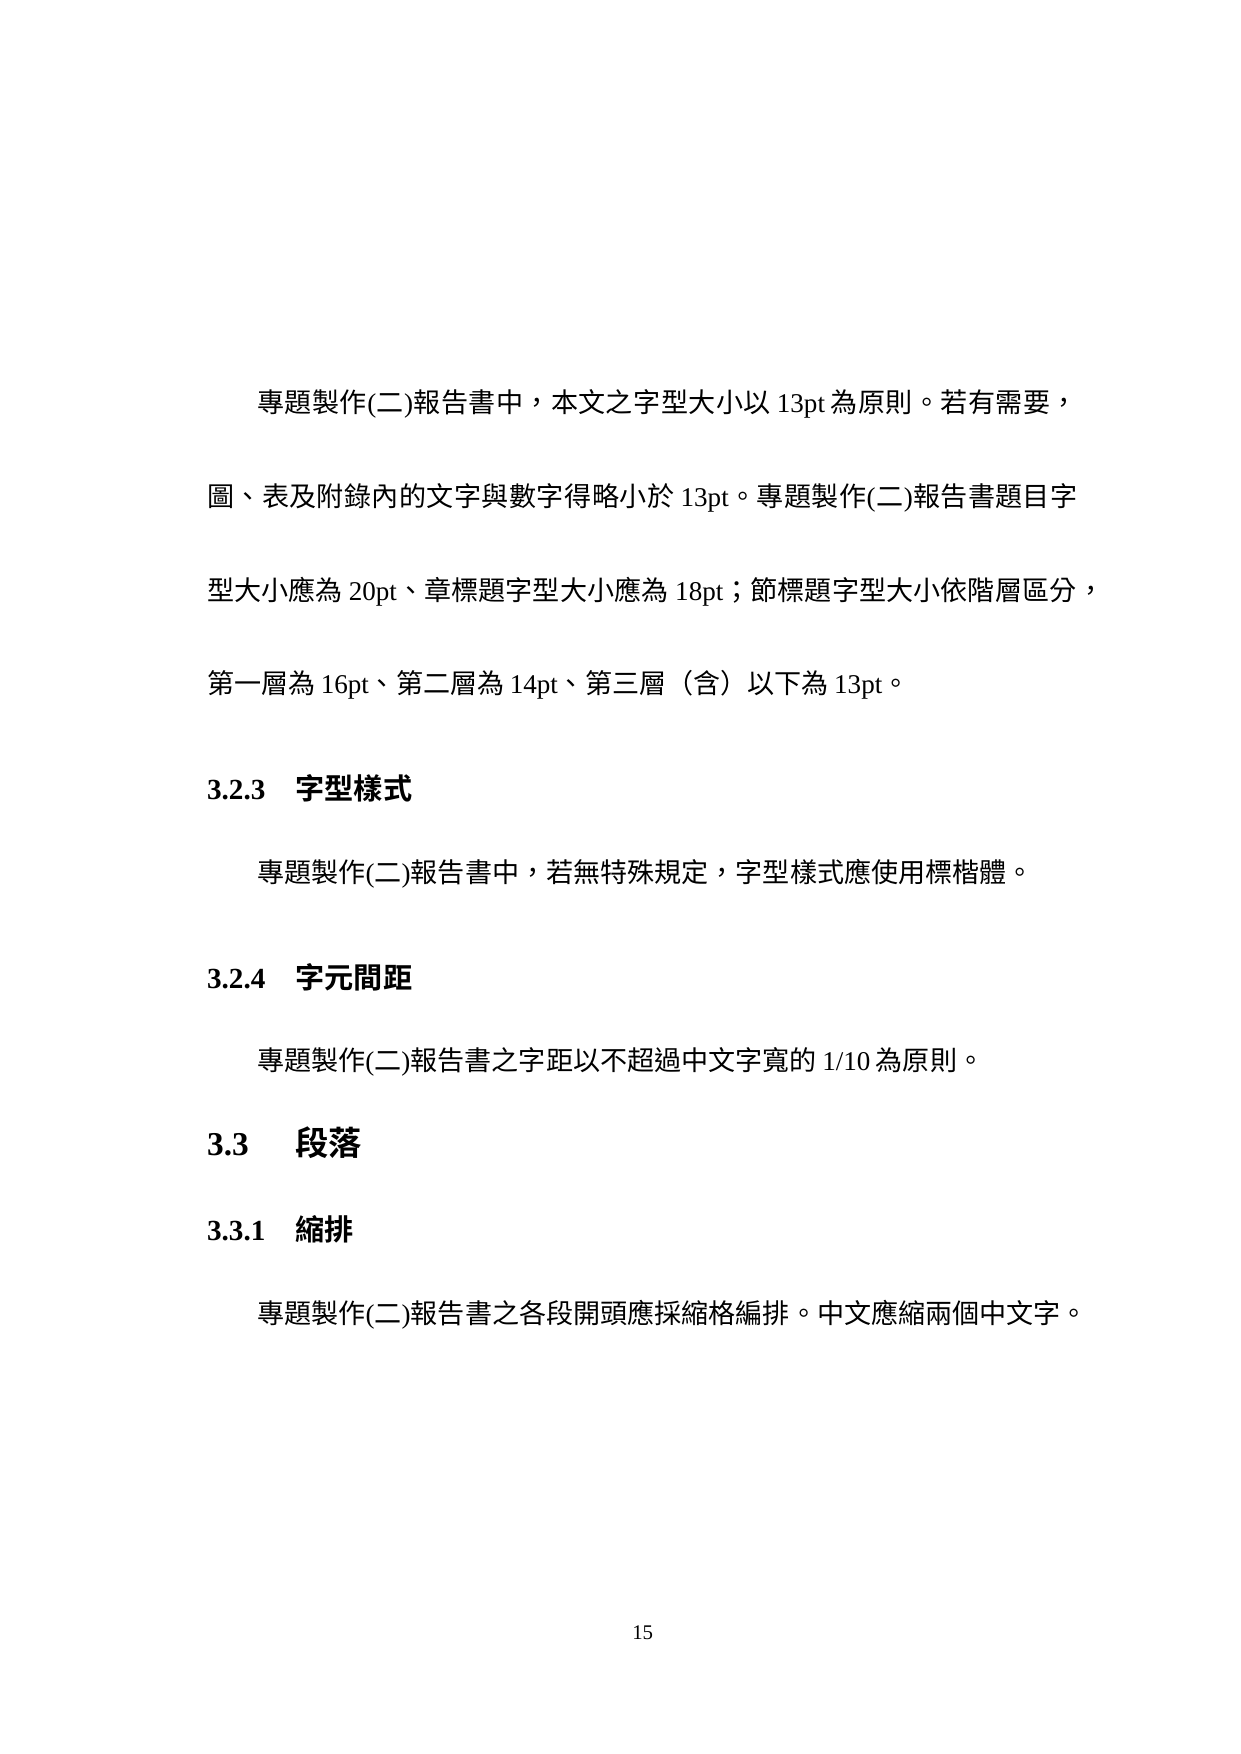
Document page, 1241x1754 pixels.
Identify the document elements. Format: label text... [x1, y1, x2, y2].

list 字型樣式 [207, 745, 1078, 808]
list 字元間距 [207, 934, 1078, 996]
text 專題製作(二)報告書中，本文之字型大小以13pt為原則。若有需要，圖、表及附錄內的文字與數字得略小於13pt。專題製作(二)報告書題目字型大小應為20pt、章標題字型大小應為18pt；節標題字型大小依階層區分，第一層為16pt、第二層為14pt、第三層（含）以下為13pt。 [207, 359, 1078, 703]
text 專題製作(二)報告書之各段開頭應採縮格編排。中文應縮兩個中文字。 [207, 1270, 1078, 1332]
list 段落 [207, 1099, 1078, 1162]
text 專題製作(二)報告書之字距以不超過中文字寬的1/10為原則。 [207, 1017, 1078, 1080]
list 縮排 [207, 1186, 1078, 1248]
text 專題製作(二)報告書中，若無特殊規定，字型樣式應使用標楷體。 [207, 829, 1078, 891]
